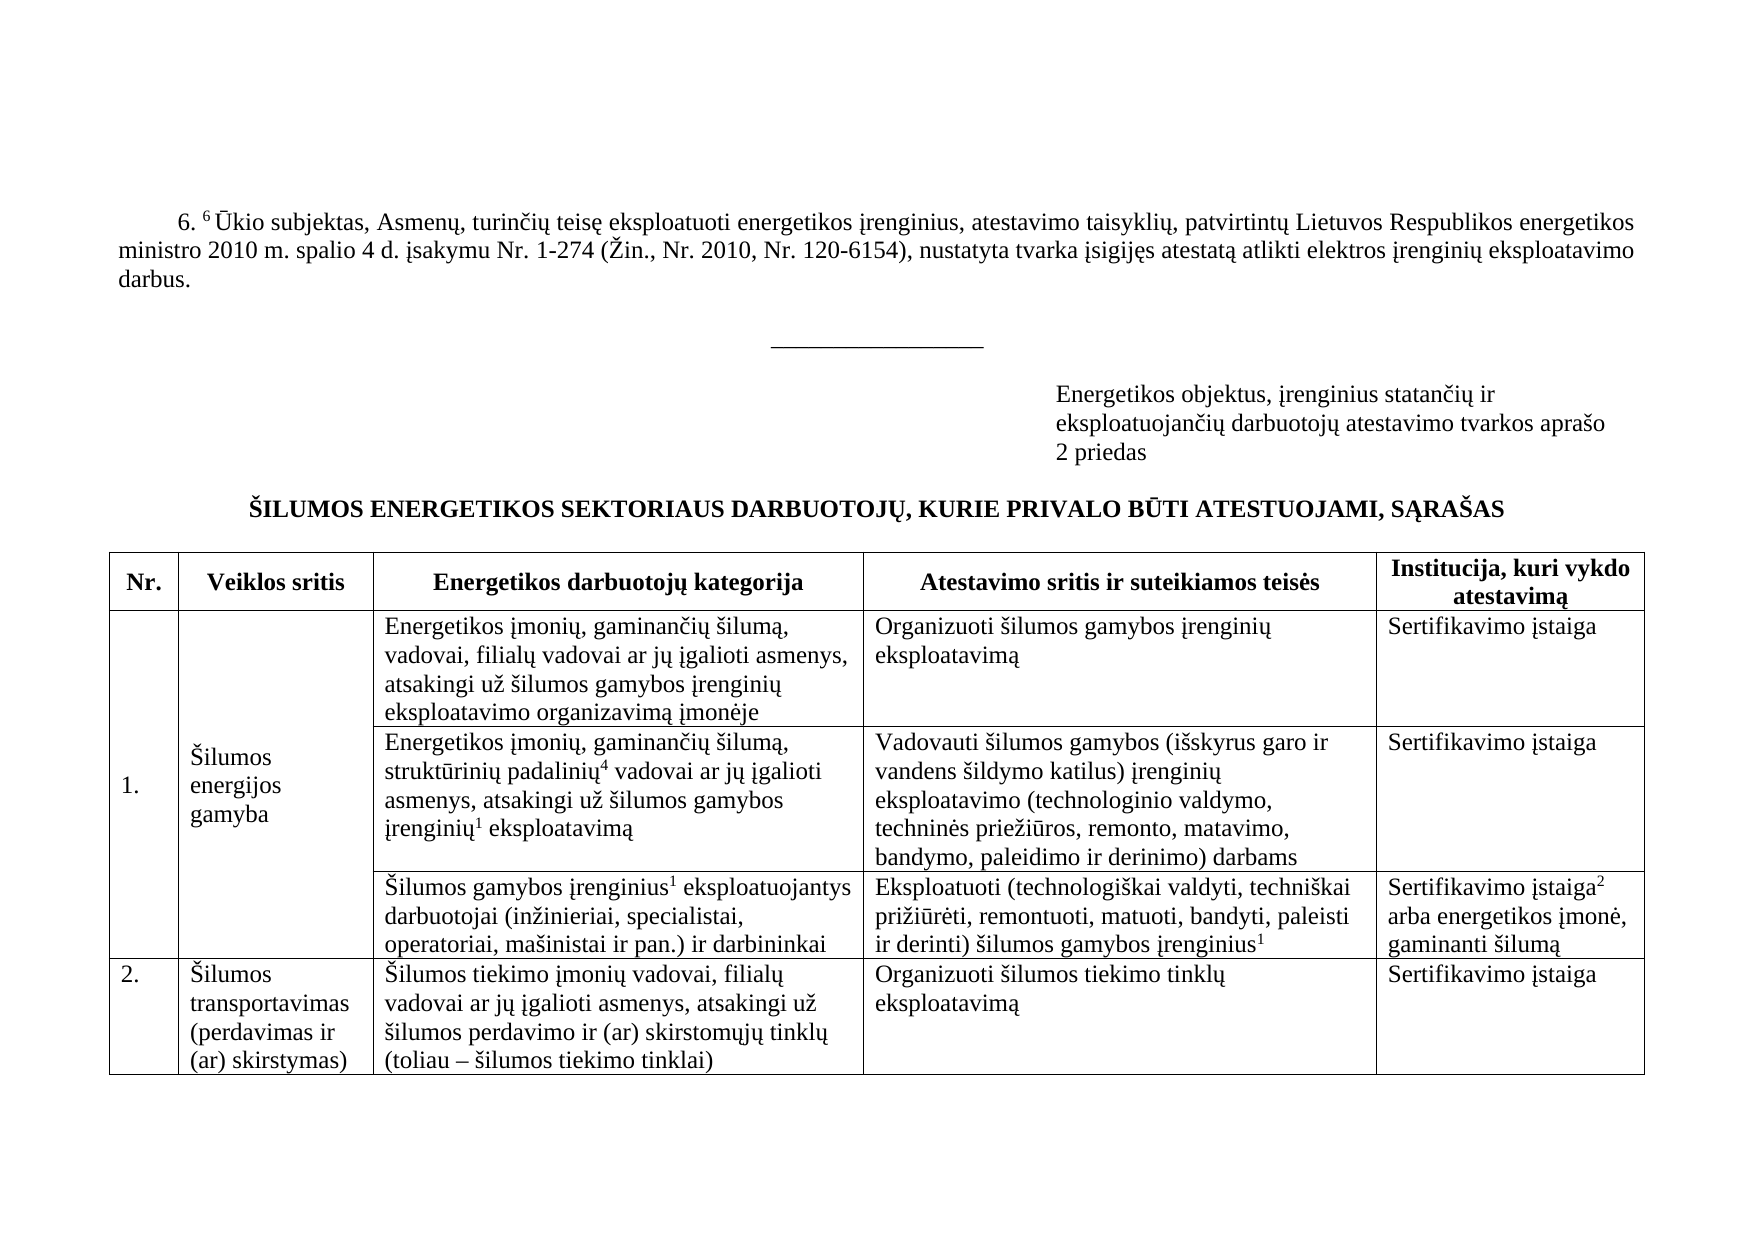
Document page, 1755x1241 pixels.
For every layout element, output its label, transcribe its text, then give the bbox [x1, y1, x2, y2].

table_cell Organizuoti šilumos gamybos įrenginių eksploatavimą [864, 611, 1376, 726]
table_cell Energetikos įmonių, gaminančių šilumą, struktūrinių padalinių4 vadovai ar jų įgalioti asmenys, atsakingi už šilumos gamybos įrenginių1 eksploatavimą [374, 727, 863, 871]
table_cell 1. [110, 611, 178, 958]
table_cell Šilumos transportavimas (perdavimas ir (ar) skirstymas) [179, 959, 373, 1074]
text Energetikos objektus, įrenginius statančių ir eksploatuojančių darbuotojų atestavimo tvarkos aprašo [1056, 379, 1636, 437]
text 2 priedas [1056, 437, 1636, 465]
table_cell 2. [110, 959, 178, 1074]
table_cell Sertifikavimo įstaiga [1377, 727, 1644, 871]
table_cell Šilumos gamybos įrenginius1 eksploatuojantys darbuotojai (inžinieriai, specialistai, operatoriai, mašinistai ir pan.) ir darbininkai [374, 872, 863, 958]
text 6. 6 Ūkio subjektas, Asmenų, turinčių teisę eksploatuoti energetikos įrenginius, atestavimo taisyklių, patvirtintų Lietuvos Respublikos energetikos ministro 2010 m. spalio 4 d. įsakymu Nr. 1-274 (Žin., Nr. 2010, Nr. 120-6154), nustatyta tvarka įsigijęs atestatą atlikti elektros įrenginių eksploatavimo darbus. [118, 207, 1636, 293]
table_cell Organizuoti šilumos tiekimo tinklų eksploatavimą [864, 959, 1376, 1074]
table_cell Energetikos įmonių, gaminančių šilumą, vadovai, filialų vadovai ar jų įgalioti asmenys, atsakingi už šilumos gamybos įrenginių eksploatavimo organizavimą įmonėje [374, 611, 863, 726]
table_header Veiklos sritis [179, 553, 373, 610]
table_cell Sertifikavimo įstaiga2 arba energetikos įmonė, gaminanti šilumą [1377, 872, 1644, 958]
table_cell Šilumos tiekimo įmonių vadovai, filialų vadovai ar jų įgalioti asmenys, atsakingi už šilumos perdavimo ir (ar) skirstomųjų tinklų (toliau – šilumos tiekimo tinklai) [374, 959, 863, 1074]
table_cell Eksploatuoti (technologiškai valdyti, techniškai prižiūrėti, remontuoti, matuoti, bandyti, paleisti ir derinti) šilumos gamybos įrenginius1 [864, 872, 1376, 958]
table_cell Vadovauti šilumos gamybos (išskyrus garo ir vandens šildymo katilus) įrenginių eksploatavimo (technologinio valdymo, techninės priežiūros, remonto, matavimo, bandymo, paleidimo ir derinimo) darbams [864, 727, 1376, 871]
table_cell Sertifikavimo įstaiga [1377, 959, 1644, 1074]
table_cell Šilumos energijos gamyba [179, 611, 373, 958]
text _________________ [118, 322, 1636, 350]
text ŠILUMOS ENERGETIKOS SEKTORIAUS DARBUOTOJŲ, KURIE PRIVALO BŪTI ATESTUOJAMI, SĄRAŠAS [118, 494, 1636, 523]
table_cell Sertifikavimo įstaiga [1377, 611, 1644, 726]
table_header Energetikos darbuotojų kategorija [374, 553, 863, 610]
table_header Institucija, kuri vykdo atestavimą [1377, 553, 1644, 610]
table_header Nr. [110, 553, 178, 610]
table_header Atestavimo sritis ir suteikiamos teisės [864, 553, 1376, 610]
